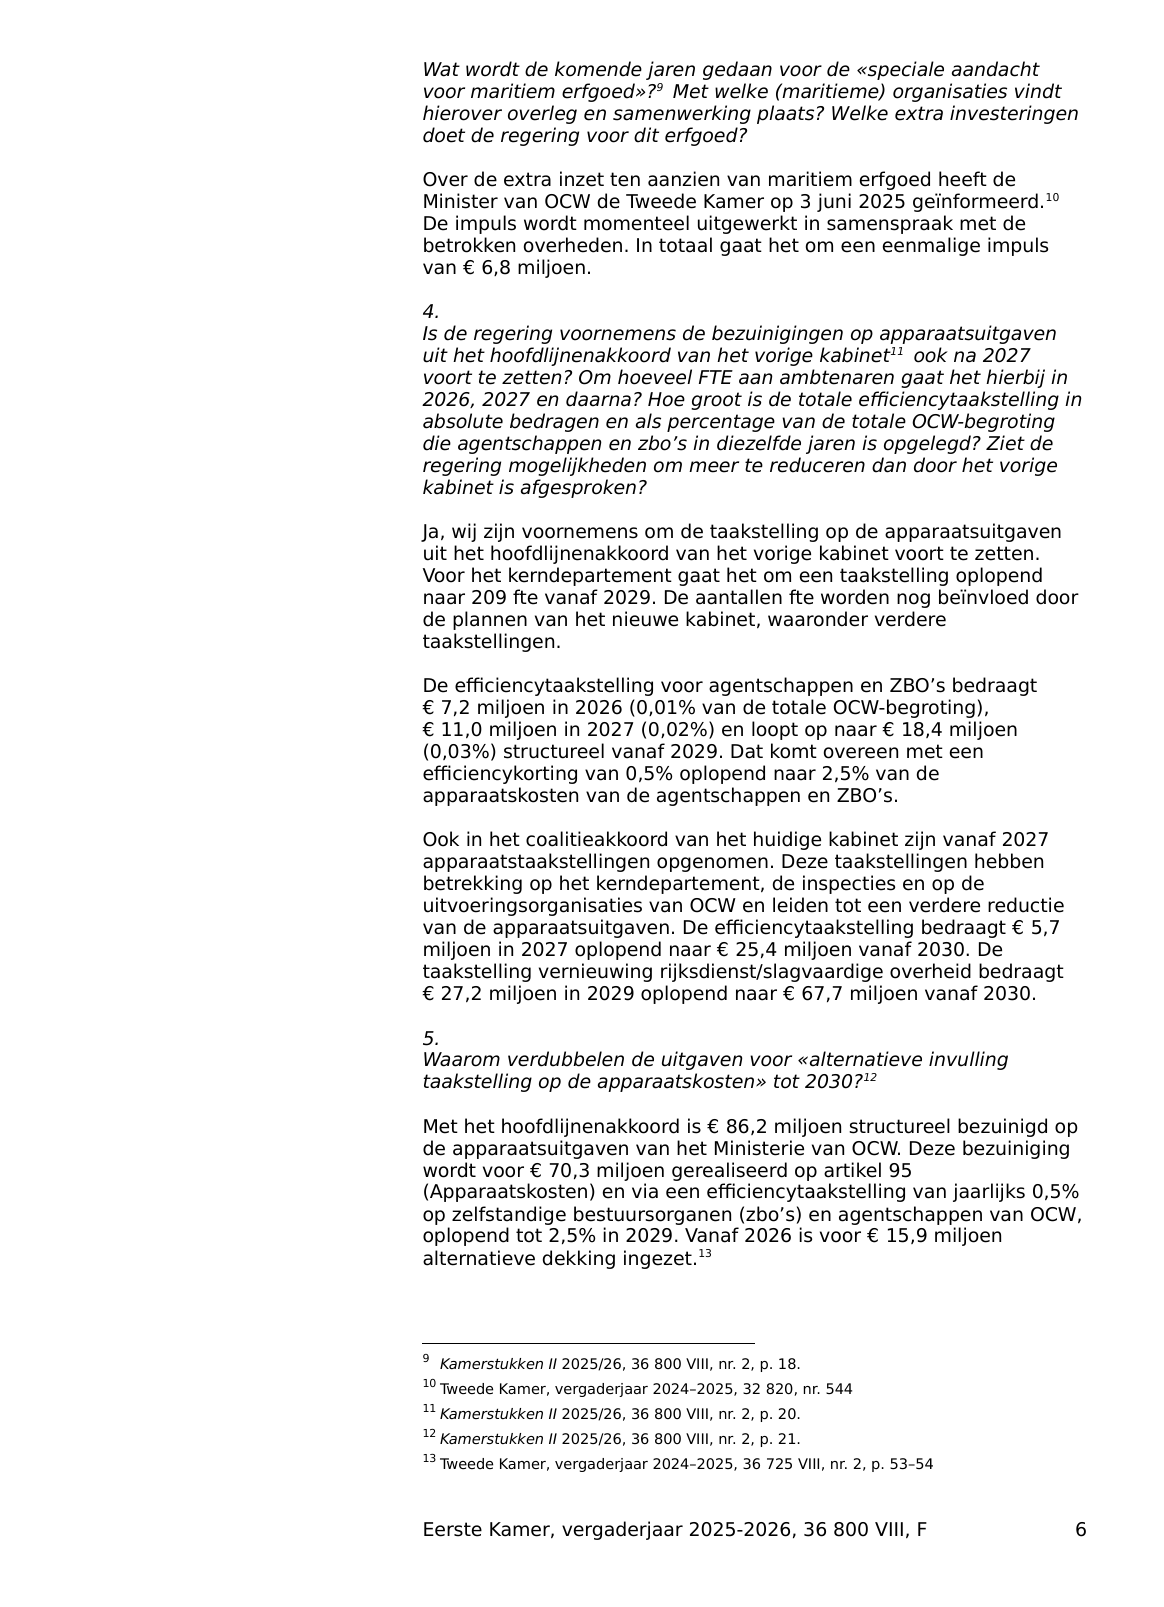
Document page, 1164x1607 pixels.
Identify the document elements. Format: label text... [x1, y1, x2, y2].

text Over de extra inzet ten aanzien van maritiem erfgoed heeft de Minister van OCW de Tweede Kamer op 3 juni 2025 geïnformeerd. De impuls wordt momenteel uitgewerkt in samenspraak met de betrokken overheden. In totaal gaat het om een eenmalige impuls van € 6,8 miljoen. [422, 169, 1087, 279]
text Ook in het coalitieakkoord van het huidige kabinet zijn vanaf 2027 apparaatstaakstellingen opgenomen. Deze taakstellingen hebben betrekking op het kerndepartement, de inspecties en op de uitvoeringsorganisaties van OCW en leiden tot een verdere reductie van de apparaatsuitgaven. De efficiencytaakstelling bedraagt € 5,7 miljoen in 2027 oplopend naar € 25,4 miljoen vanaf 2030. De taakstelling vernieuwing rijksdienst/slagvaardige overheid bedraagt € 27,2 miljoen in 2029 oplopend naar € 67,7 miljoen vanaf 2030. [422, 829, 1087, 1005]
text Kamerstukken II 2025/26, 36 800 VIII, nr. 2, p. 21. [422, 1427, 1087, 1449]
text Waarom verdubbelen de uitgaven voor «alternatieve invulling taakstelling op de apparaatskosten» tot 2030? [422, 1049, 1087, 1093]
text 4. [422, 301, 1087, 323]
text Tweede Kamer, vergaderjaar 2024–2025, 32 820, nr. 544 [422, 1377, 1087, 1399]
text 5. [422, 1027, 1087, 1049]
text Wat wordt de komende jaren gedaan voor de «speciale aandacht voor maritiem erfgoed»? Met welke (maritieme) organisaties vindt hierover overleg en samenwerking plaats? Welke extra investeringen doet de regering voor dit erfgoed? [422, 59, 1087, 147]
text Kamerstukken II 2025/26, 36 800 VIII, nr. 2, p. 18. [422, 1352, 1087, 1374]
text Tweede Kamer, vergaderjaar 2024–2025, 36 725 VIII, nr. 2, p. 53–54 [422, 1452, 1087, 1474]
text Ja, wij zijn voornemens om de taakstelling op de apparaatsuitgaven uit het hoofdlijnenakkoord van het vorige kabinet voort te zetten. Voor het kerndepartement gaat het om een taakstelling oplopend naar 209 fte vanaf 2029. De aantallen fte worden nog beïnvloed door de plannen van het nieuwe kabinet, waaronder verdere taakstellingen. [422, 521, 1087, 653]
text De efficiencytaakstelling voor agentschappen en ZBO’s bedraagt € 7,2 miljoen in 2026 (0,01% van de totale OCW-begroting), € 11,0 miljoen in 2027 (0,02%) en loopt op naar € 18,4 miljoen (0,03%) structureel vanaf 2029. Dat komt overeen met een efficiencykorting van 0,5% oplopend naar 2,5% van de apparaatskosten van de agentschappen en ZBO’s. [422, 675, 1087, 807]
text Is de regering voornemens de bezuinigingen op apparaatsuitgaven uit het hoofdlijnenakkoord van het vorige kabinet ook na 2027 voort te zetten? Om hoeveel FTE aan ambtenaren gaat het hierbij in 2026, 2027 en daarna? Hoe groot is de totale efficiencytaakstelling in absolute bedragen en als percentage van de totale OCW-begroting die agentschappen en zbo’s in diezelfde jaren is opgelegd? Ziet de regering mogelijkheden om meer te reduceren dan door het vorige kabinet is afgesproken? [422, 323, 1087, 499]
text Kamerstukken II 2025/26, 36 800 VIII, nr. 2, p. 20. [422, 1402, 1087, 1424]
text Met het hoofdlijnenakkoord is € 86,2 miljoen structureel bezuinigd op de apparaatsuitgaven van het Ministerie van OCW. Deze bezuiniging wordt voor € 70,3 miljoen gerealiseerd op artikel 95 (Apparaatskosten) en via een efficiencytaakstelling van jaarlijks 0,5% op zelfstandige bestuursorganen (zbo’s) en agentschappen van OCW, oplopend tot 2,5% in 2029. Vanaf 2026 is voor € 15,9 miljoen alternatieve dekking ingezet. [422, 1116, 1087, 1269]
